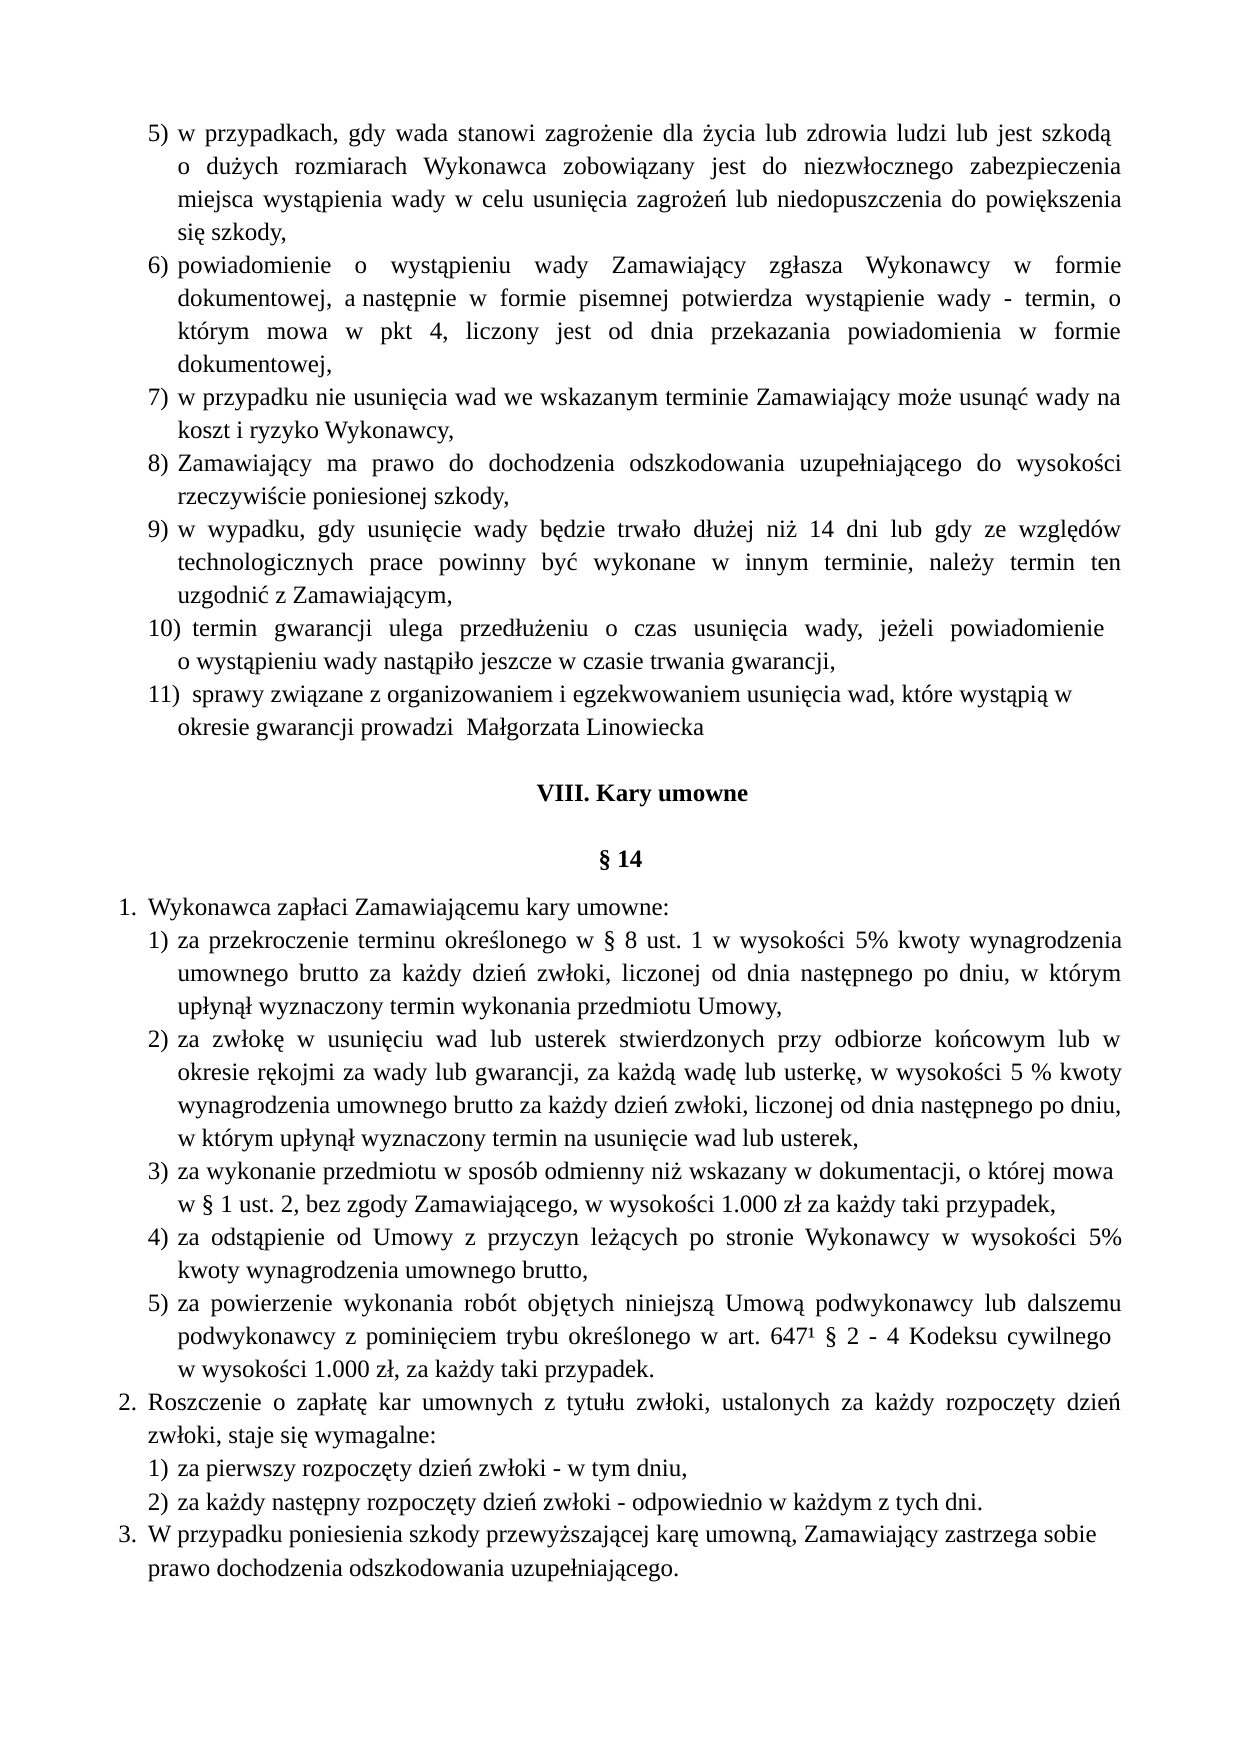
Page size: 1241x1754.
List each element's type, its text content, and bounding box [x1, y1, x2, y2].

list za powierzenie wykonania robót objętych niniejszą Umową podwykonawcy lub dalszemu podwykonawcy z pominięciem trybu określonego w art. 647¹ § 2 - 4 Kodeksu cywilnego w wysokości 1.000 zł, za każdy taki przypadek. [148, 1288, 1122, 1383]
text § 14 [118, 844, 1122, 873]
list Wykonawca zapłaci Zamawiającemu kary umowne: [118, 892, 1122, 921]
list Roszczenie o zapłatę kar umownych z tytułu zwłoki, ustalonych za każdy rozpoczęty dzień zwłoki, staje się wymagalne: [118, 1387, 1122, 1449]
list termin gwarancji ulega przedłużeniu o czas usunięcia wady, jeżeli powiadomienie o wystąpieniu wady nastąpiło jeszcze w czasie trwania gwarancji, [148, 613, 1122, 675]
list w przypadkach, gdy wada stanowi zagrożenie dla życia lub zdrowia ludzi lub jest szkodą o dużych rozmiarach Wykonawca zobowiązany jest do niezwłocznego zabezpieczenia miejsca wystąpienia wady w celu usunięcia zagrożeń lub niedopuszczenia do powiększenia się szkody, [148, 118, 1122, 246]
list za przekroczenie terminu określonego w § 8 ust. 1 w wysokości 5% kwoty wynagrodzenia umownego brutto za każdy dzień zwłoki, liczonej od dnia następnego po dniu, w którym upłynął wyznaczony termin wykonania przedmiotu Umowy, [148, 925, 1122, 1020]
list za odstąpienie od Umowy z przyczyn leżących po stronie Wykonawcy w wysokości 5% kwoty wynagrodzenia umownego brutto, [148, 1222, 1122, 1284]
list w przypadku nie usunięcia wad we wskazanym terminie Zamawiający może usunąć wady na koszt i ryzyko Wykonawcy, [148, 382, 1122, 444]
list w wypadku, gdy usunięcie wady będzie trwało dłużej niż 14 dni lub gdy ze względów technologicznych prace powinny być wykonane w innym terminie, należy termin ten uzgodnić z Zamawiającym, [148, 514, 1122, 609]
list Zamawiający ma prawo do dochodzenia odszkodowania uzupełniającego do wysokości rzeczywiście poniesionej szkody, [148, 448, 1122, 510]
list sprawy związane z organizowaniem i egzekwowaniem usunięcia wad, które wystąpią w okresie gwarancji prowadzi Małgorzata Linowiecka [148, 679, 1122, 741]
list za każdy następny rozpoczęty dzień zwłoki - odpowiednio w każdym z tych dni. [148, 1487, 1122, 1515]
list za wykonanie przedmiotu w sposób odmienny niż wskazany w dokumentacji, o której mowa w § 1 ust. 2, bez zgody Zamawiającego, w wysokości 1.000 zł za każdy taki przypadek, [148, 1156, 1122, 1218]
list powiadomienie o wystąpieniu wady Zamawiający zgłasza Wykonawcy w formie dokumentowej, a następnie w formie pisemnej potwierdza wystąpienie wady - termin, o którym mowa w pkt 4, liczony jest od dnia przekazania powiadomienia w formie dokumentowej, [148, 250, 1122, 378]
list za pierwszy rozpoczęty dzień zwłoki - w tym dniu, [148, 1453, 1122, 1482]
list W przypadku poniesienia szkody przewyższającej karę umowną, Zamawiający zastrzega sobie prawo dochodzenia odszkodowania uzupełniającego. [118, 1519, 1122, 1581]
list VIII. Kary umowne [162, 778, 1122, 807]
list za zwłokę w usunięciu wad lub usterek stwierdzonych przy odbiorze końcowym lub w okresie rękojmi za wady lub gwarancji, za każdą wadę lub usterkę, w wysokości 5 % kwoty wynagrodzenia umownego brutto za każdy dzień zwłoki, liczonej od dnia następnego po dniu, w którym upłynął wyznaczony termin na usunięcie wad lub usterek, [148, 1024, 1122, 1152]
